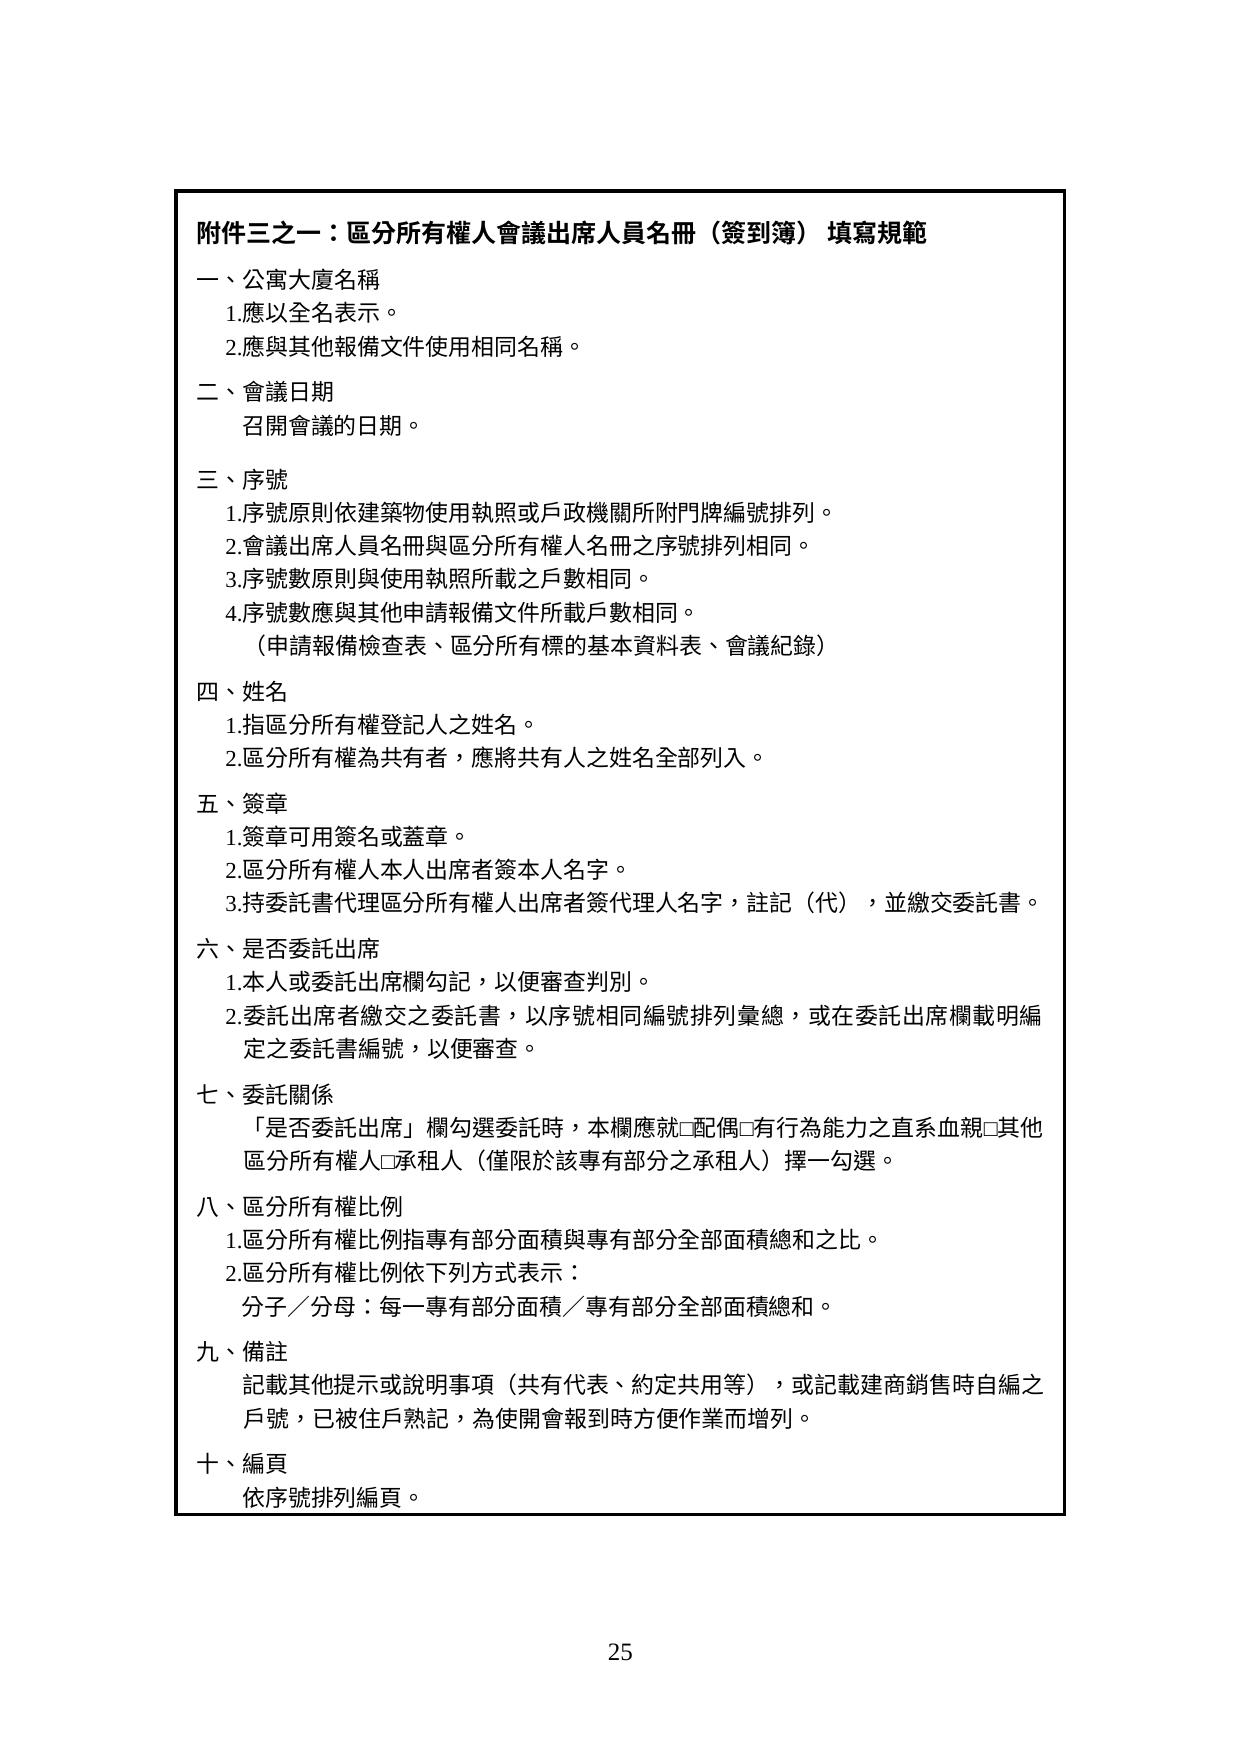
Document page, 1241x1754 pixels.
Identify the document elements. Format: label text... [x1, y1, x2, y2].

table_header 附件三之一：區分所有權人會議出席人員名冊（簽到簿） 填寫規範 一、公寓大廈名稱 1.應以全名表示。 2.應與其他報備文件使用相同名稱。 二、會議日期 召開會議的日期。 三、序號 1.序號原則依建築物使用執照或戶政機關所附門牌編號排列。 2.會議出席人員名冊與區分所有權人名冊之序號排列相同。 3.序號數原則與使用執照所載之戶數相同。 4.序號數應與其他申請報備文件所載戶數相同。 （申請報備檢查表、區分所有標的基本資料表、會議紀錄） 四、姓名 1.指區分所有權登記人之姓名。 2.區分所有權為共有者，應將共有人之姓名全部列入。 五、簽章 1.簽章可用簽名或蓋章。 2.區分所有權人本人出席者簽本人名字。 3.持委託書代理區分所有權人出席者簽代理人名字，註記（代），並繳交委託書。 六、是否委託出席 1.本人或委託出席欄勾記，以便審查判別。 2.委託出席者繳交之委託書，以序號相同編號排列彙總，或在委託出席欄載明編定之委託書編號，以便審查。 七、委託關係 「是否委託出席」欄勾選委託時，本欄應就□配偶□有行為能力之直系血親□其他區分所有權人□承租人（僅限於該專有部分之承租人）擇一勾選。 八、區分所有權比例 1.區分所有權比例指專有部分面積與專有部分全部面積總和之比。 2.區分所有權比例依下列方式表示： 分子／分母：每一專有部分面積／專有部分全部面積總和。 九、備註 記載其他提示或說明事項（共有代表、約定共用等），或記載建商銷售時自編之戶號，已被住戶熟記，為使開會報到時方便作業而增列。 十、編頁 依序號排列編頁。 [178, 193, 1063, 1513]
